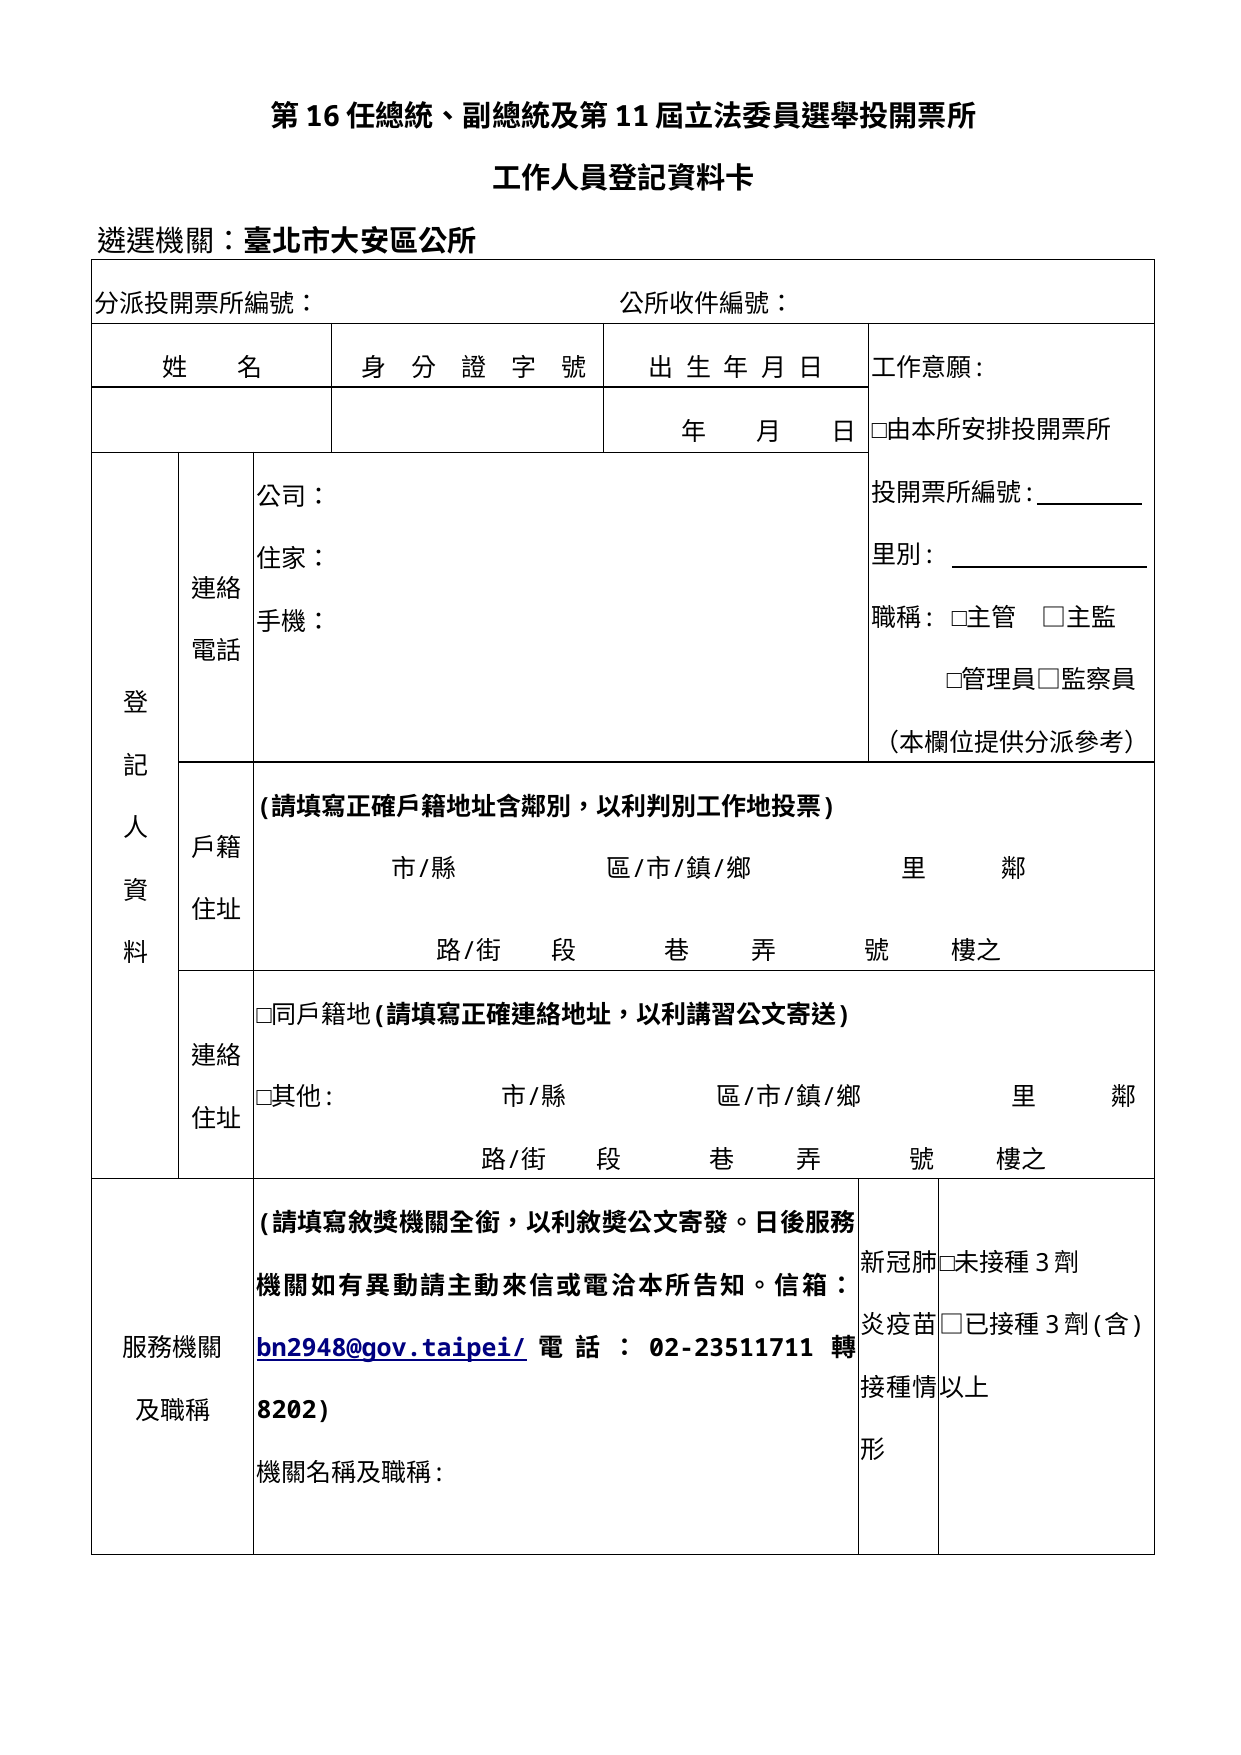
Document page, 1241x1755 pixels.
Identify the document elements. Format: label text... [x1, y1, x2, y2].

table_cell 登 記 人 資 料 [92, 453, 178, 1178]
table_cell [92, 388, 331, 452]
text 遴選機關：臺北市大安區公所 [83, 197, 1163, 259]
table_cell 年 月 日 [604, 388, 868, 452]
table_cell 服務機關 及職稱 [92, 1179, 253, 1554]
table_cell 新冠肺炎疫苗接種情形 [859, 1179, 938, 1554]
table_cell 連絡 電話 [179, 453, 253, 761]
text 工作人員登記資料卡 [83, 134, 1163, 197]
table_cell [332, 388, 603, 452]
table_header 分派投開票所編號： 公所收件編號： [92, 260, 1154, 323]
table_cell 出 生 年 月 日 [604, 324, 868, 386]
table_cell (請填寫正確戶籍地址含鄰別，以利判別工作地投票) 市/縣 區/市/鎮/鄉 里 鄰 路/街 段 巷 弄 號 樓之 [254, 763, 1154, 970]
text 第16任總統、副總統及第11屆立法委員選舉投開票所 [83, 72, 1163, 134]
table_cell (請填寫敘獎機關全銜，以利敘奬公文寄發。日後服務機關如有異動請主動來信或電洽本所告知。信箱：bn2948@gov.taipei/電話：02-23511711轉8202) 機關名稱及職稱: [254, 1179, 858, 1554]
table_cell 公司： 住家： 手機： [254, 453, 868, 761]
table_cell □同戶籍地(請填寫正確連絡地址，以利講習公文寄送) □其他: 市/縣 區/市/鎮/鄉 里 鄰 路/街 段 巷 弄 號 樓之 [254, 971, 1154, 1178]
table_cell 工作意願: □由本所安排投開票所 投開票所編號: 里別: 職稱: □主管 □主監 □管理員□監察員 （本欄位提供分派參考） [869, 324, 1154, 761]
table_cell □未接種3劑 □已接種3劑(含)以上 [939, 1179, 1154, 1554]
table_cell 戶籍 住址 [179, 763, 253, 970]
table_cell 姓 名 [92, 324, 331, 386]
table_cell 身 分 證 字 號 [332, 324, 603, 386]
table_cell 連絡 住址 [179, 971, 253, 1178]
